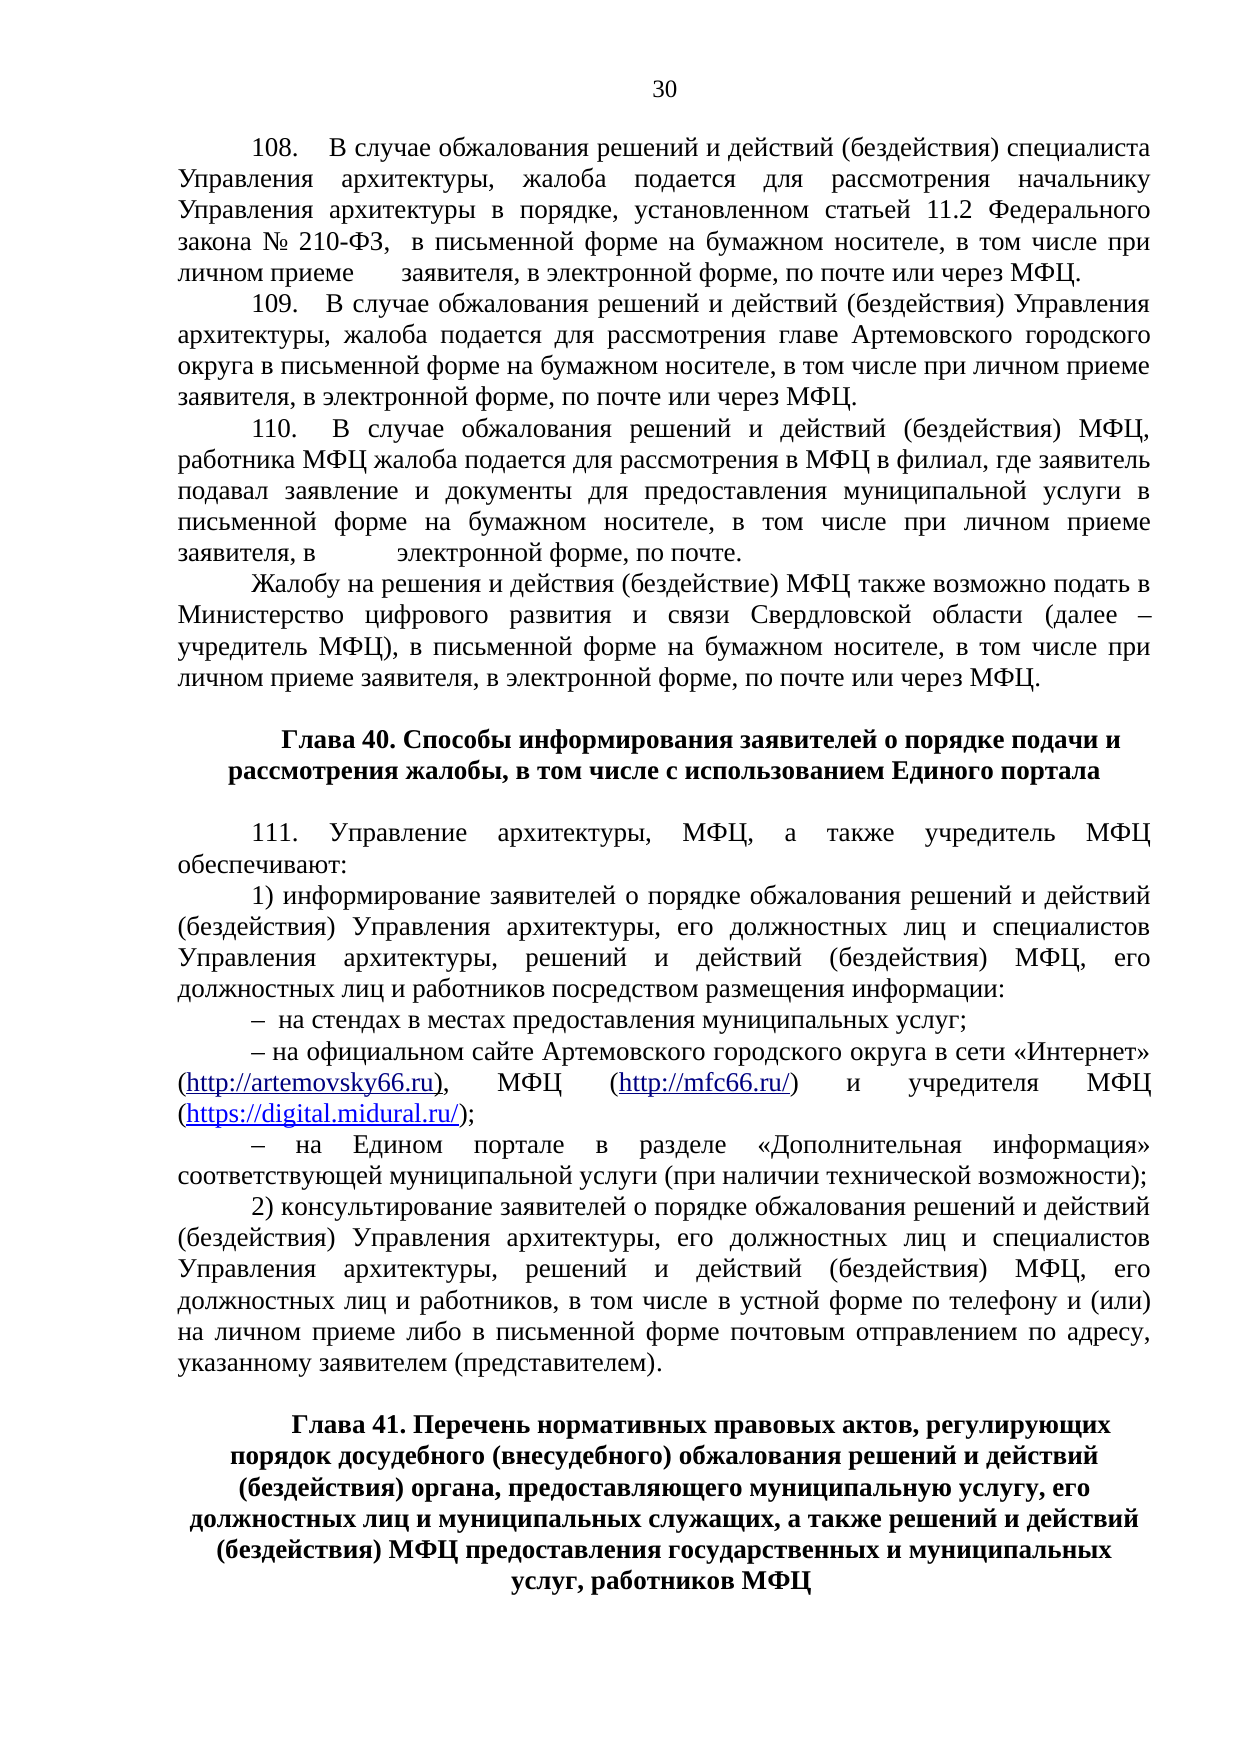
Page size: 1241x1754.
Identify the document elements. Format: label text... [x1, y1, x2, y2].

text 111. Управление архитектуры, МФЦ, а также учредитель МФЦ обеспечивают: [177, 817, 1152, 879]
text Глава 41. Перечень нормативных правовых актов, регулирующих порядок досудебного (внесудебного) обжалования решений и действий (бездействия) органа, предоставляющего муниципальную услугу, его должностных лиц и муниципальных служащих, а также решений и действий (бездействия) МФЦ предоставления государственных и муниципальных услуг, работников МФЦ [177, 1408, 1152, 1595]
text 109. В случае обжалования решений и действий (бездействия) Управления архитектуры, жалоба подается для рассмотрения главе Артемовского городского округа в письменной форме на бумажном носителе, в том числе при личном приеме заявителя, в электронной форме, по почте или через МФЦ. [177, 287, 1152, 412]
text 1) информирование заявителей о порядке обжалования решений и действий (бездействия) Управления архитектуры, его должностных лиц и специалистов Управления архитектуры, решений и действий (бездействия) МФЦ, его должностных лиц и работников посредством размещения информации: [177, 879, 1152, 1003]
text Глава 40. Способы информирования заявителей о порядке подачи и рассмотрения жалобы, в том числе с использованием Единого портала [177, 723, 1152, 785]
text Жалобу на решения и действия (бездействие) МФЦ также возможно подать в Министерство цифрового развития и связи Свердловской области (далее – учредитель МФЦ), в письменной форме на бумажном носителе, в том числе при личном приеме заявителя, в электронной форме, по почте или через МФЦ. [177, 567, 1152, 692]
text – на Едином портале в разделе «Дополнительная информация» соответствующей муниципальной услуги (при наличии технической возможности); [177, 1128, 1152, 1190]
text 2) консультирование заявителей о порядке обжалования решений и действий (бездействия) Управления архитектуры, его должностных лиц и специалистов Управления архитектуры, решений и действий (бездействия) МФЦ, его должностных лиц и работников, в том числе в устной форме по телефону и (или) на личном приеме либо в письменной форме почтовым отправлением по адресу, указанному заявителем (представителем). [177, 1190, 1152, 1377]
text – на официальном сайте Артемовского городского округа в сети «Интернет» (http://artemovsky66.ru), МФЦ (http://mfc66.ru/) и учредителя МФЦ (https://digital.midural.ru/); [177, 1034, 1152, 1128]
text – на стендах в местах предоставления муниципальных услуг; [177, 1003, 1152, 1034]
text 108. В случае обжалования решений и действий (бездействия) специалиста Управления архитектуры, жалоба подается для рассмотрения начальнику Управления архитектуры в порядке, установленном статьей 11.2 Федерального закона № 210-ФЗ, в письменной форме на бумажном носителе, в том числе при личном приеме заявителя, в электронной форме, по почте или через МФЦ. [177, 131, 1152, 287]
text 110. В случае обжалования решений и действий (бездействия) МФЦ, работника МФЦ жалоба подается для рассмотрения в МФЦ в филиал, где заявитель подавал заявление и документы для предоставления муниципальной услуги в письменной форме на бумажном носителе, в том числе при личном приеме заявителя, в электронной форме, по почте. [177, 412, 1152, 567]
